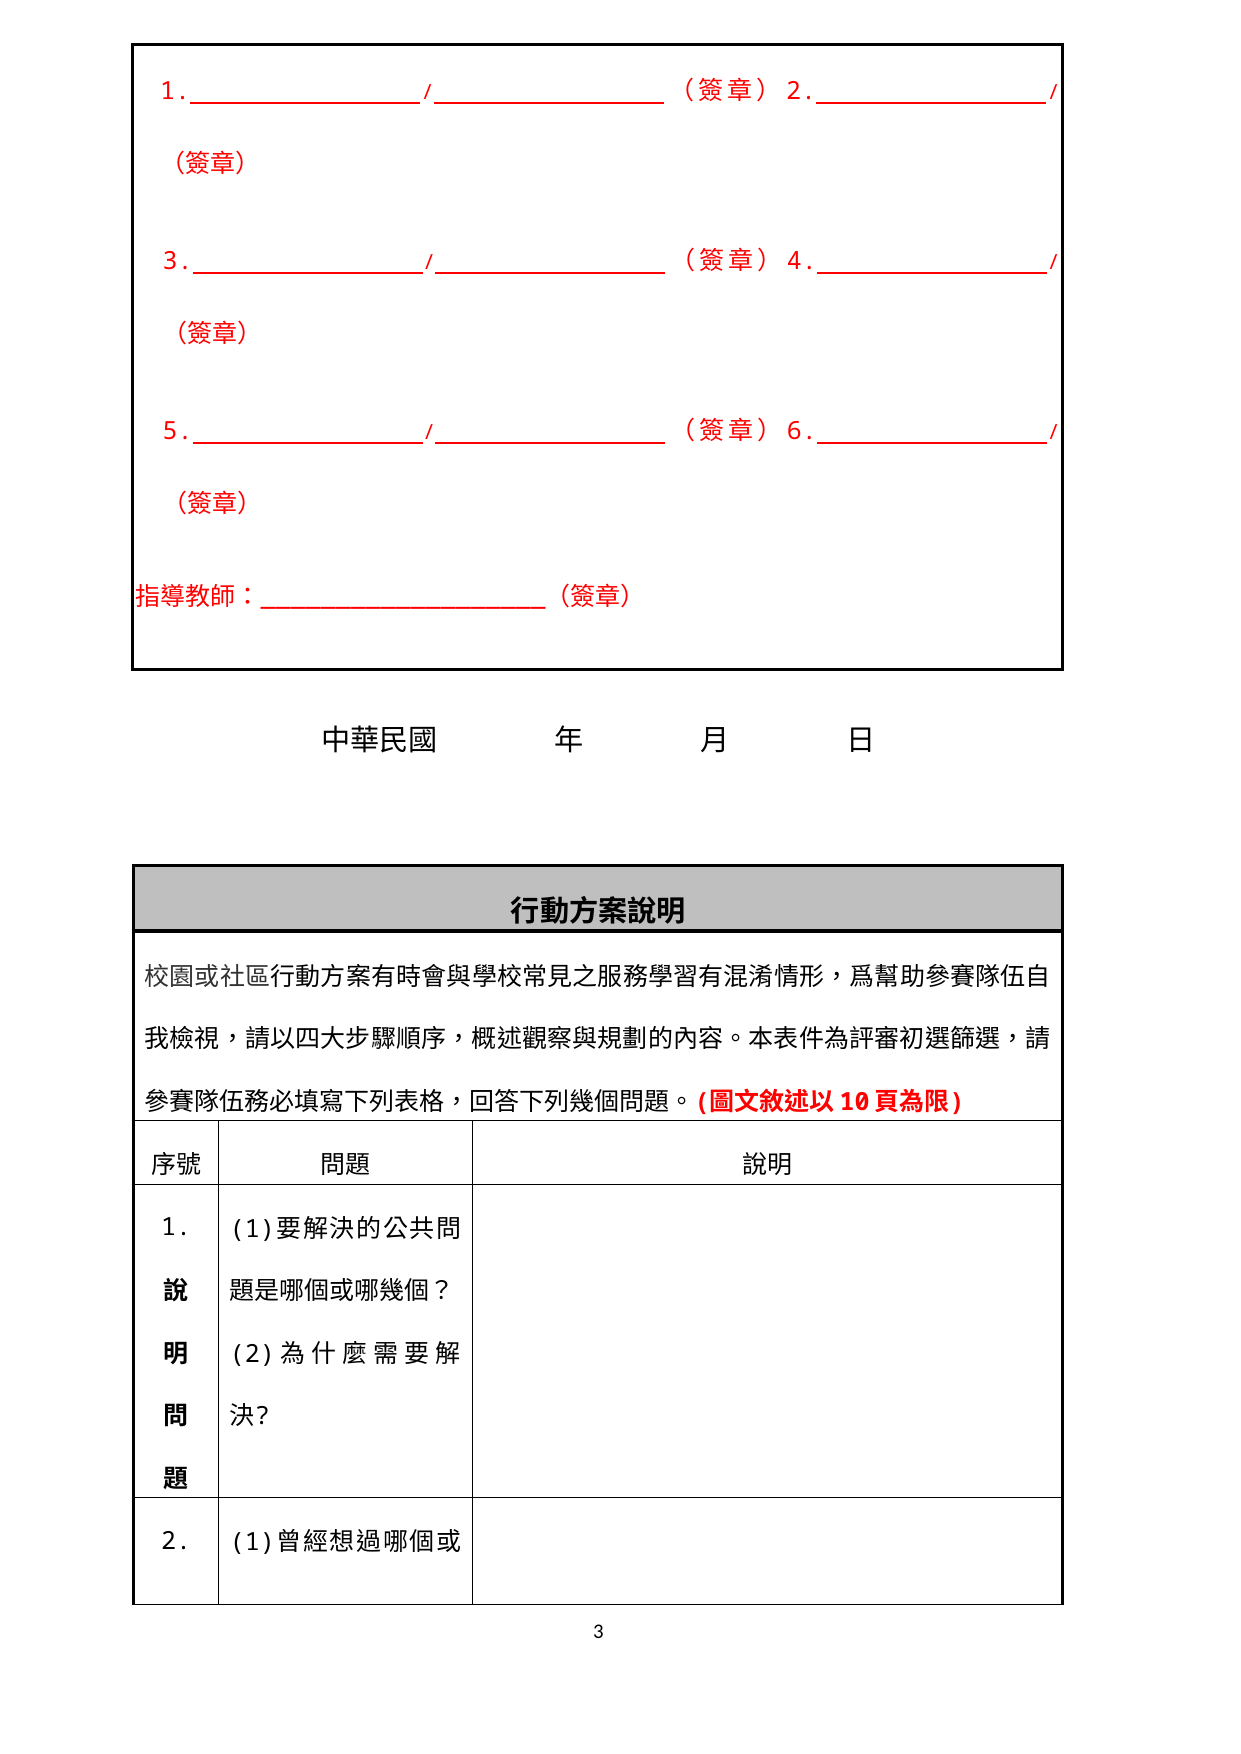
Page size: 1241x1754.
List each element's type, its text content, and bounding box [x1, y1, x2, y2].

table_cell [473, 1185, 1061, 1497]
table_cell 問題 [219, 1121, 472, 1183]
table_cell 說明 [473, 1121, 1061, 1183]
text 中華民國 年 月 日 [133, 696, 1063, 759]
table_cell 序號 [135, 1121, 218, 1183]
table_cell 1. / （簽章）2. / （簽章） 3. / （簽章）4. / （簽章） 5. / （簽章）6. / （簽章） 指導教師：___________________（簽章） [134, 46, 1061, 668]
table_cell (1)要解決的公共問題是哪個或哪幾個？ (2)為什麼需要解決? [219, 1185, 472, 1497]
table_cell 校園或社區行動方案有時會與學校常見之服務學習有混淆情形，爲幫助參賽隊伍自我檢視，請以四大步驟順序，概述觀察與規劃的內容。本表件為評審初選篩選，請參賽隊伍務必填寫下列表格，回答下列幾個問題。(圖文敘述以10頁為限) [135, 933, 1061, 1120]
table_cell [473, 1498, 1061, 1604]
table_cell 1. 說 明 問 題 [135, 1185, 218, 1497]
table_cell (1)曾經想過哪個或 [219, 1498, 472, 1604]
table_header 行動方案說明 [135, 867, 1061, 929]
table_cell 2. [135, 1498, 218, 1604]
